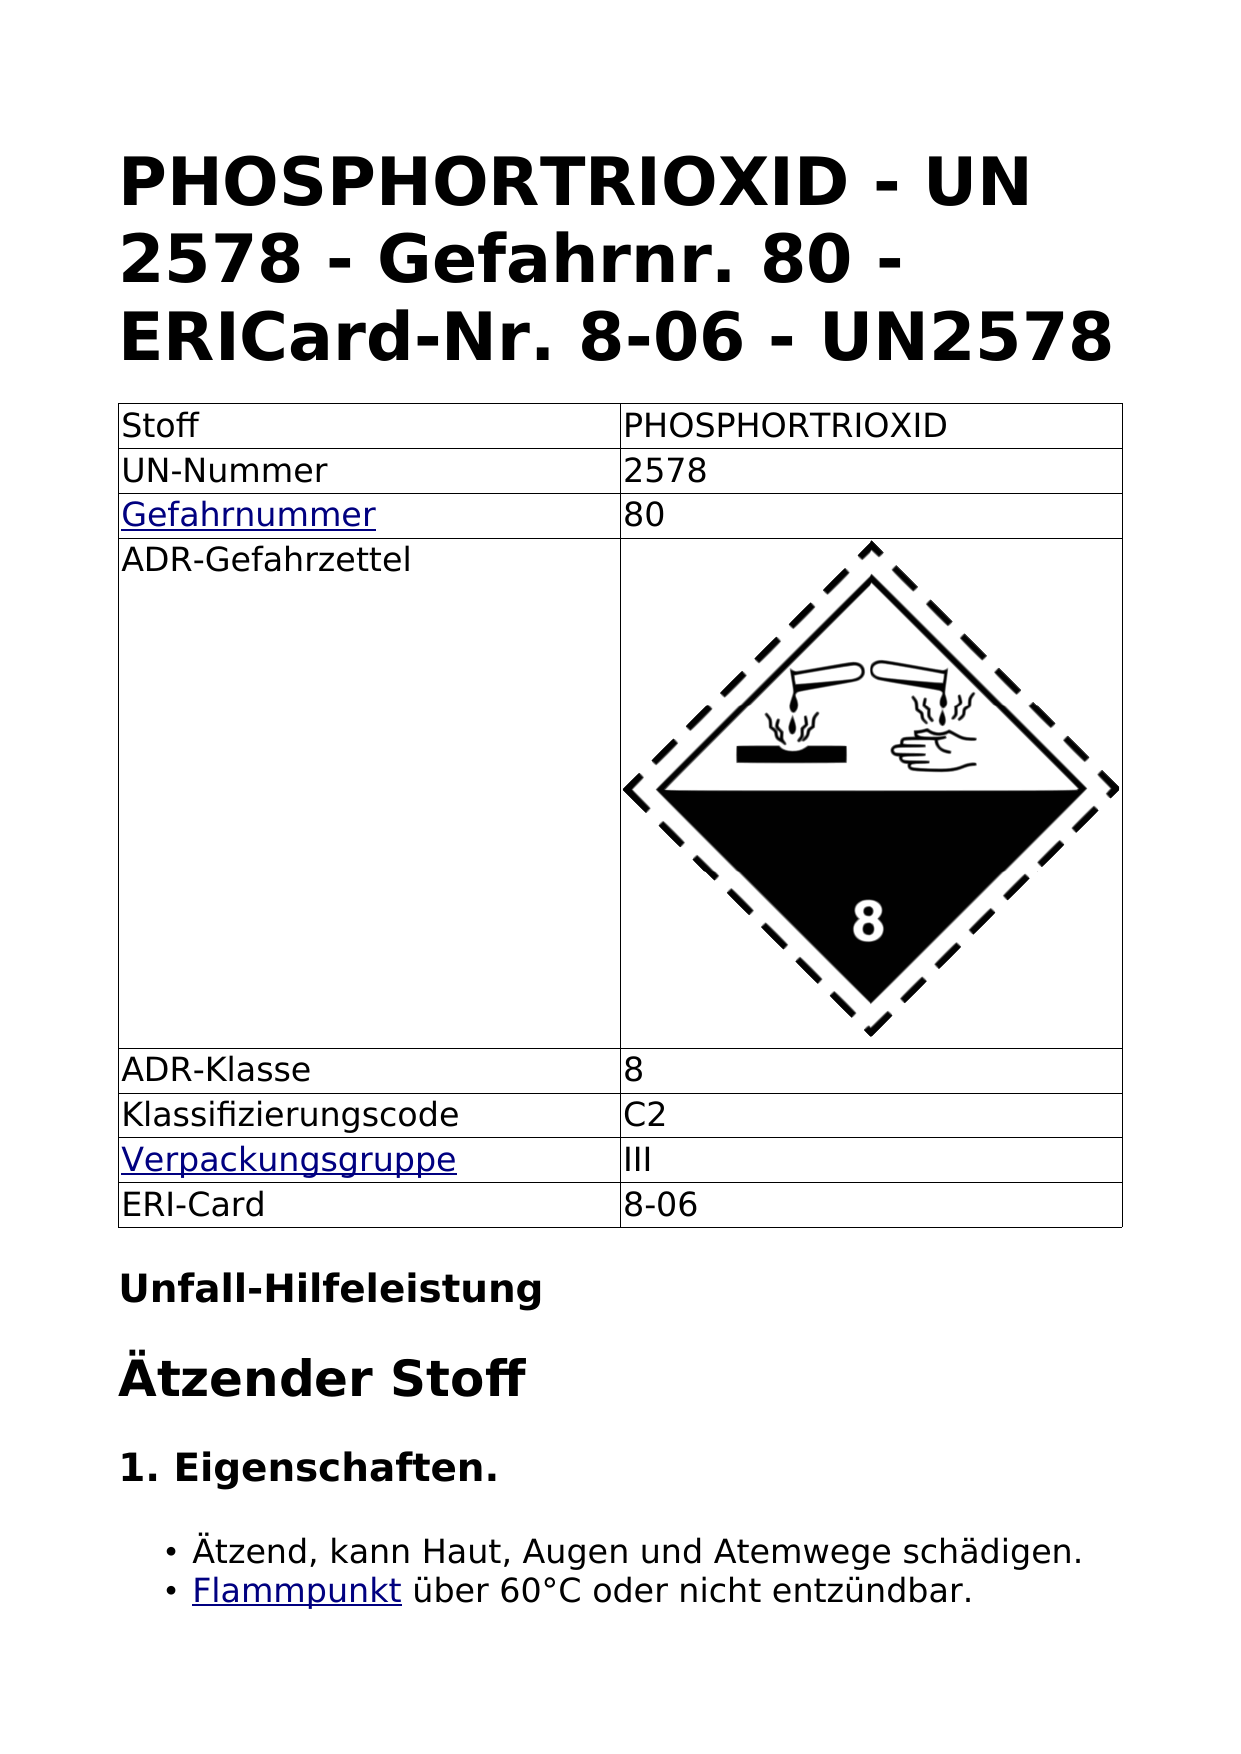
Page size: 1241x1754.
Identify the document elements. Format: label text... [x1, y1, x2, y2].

table_cell Verpackungsgruppe [119, 1138, 620, 1182]
list Flammpunkt über 60°C oder nicht entzündbar. [177, 1571, 1122, 1610]
table_header PHOSPHORTRIOXID [621, 404, 1122, 448]
table_cell ERI-Card [119, 1183, 620, 1227]
table_cell Gefahrnummer [119, 494, 620, 538]
subtitle PHOSPHORTRIOXID - UN 2578 - Gefahrnr. 80 - ERICard-Nr. 8-06 - UN2578 [118, 143, 1122, 376]
table_cell 8 [621, 1049, 1122, 1092]
table_cell [621, 539, 1122, 1048]
subtitle Ätzender Stoff [118, 1349, 1122, 1408]
picture [622, 540, 1120, 1037]
table_header Stoff [119, 404, 620, 448]
subtitle 1. Eigenschaften. [118, 1445, 1122, 1490]
table_cell 80 [621, 494, 1122, 538]
table_cell ADR-Klasse [119, 1049, 620, 1092]
table_cell C2 [621, 1094, 1122, 1137]
list Ätzend, kann Haut, Augen und Atemwege schädigen. [177, 1532, 1122, 1571]
table_cell ADR-Gefahrzettel [119, 539, 620, 1048]
table_cell 8-06 [621, 1183, 1122, 1227]
table_cell 2578 [621, 449, 1122, 493]
subtitle Unfall-Hilfeleistung [118, 1267, 1122, 1312]
table_cell Klassifizierungscode [119, 1094, 620, 1137]
table_cell UN-Nummer [119, 449, 620, 493]
table_cell III [621, 1138, 1122, 1182]
